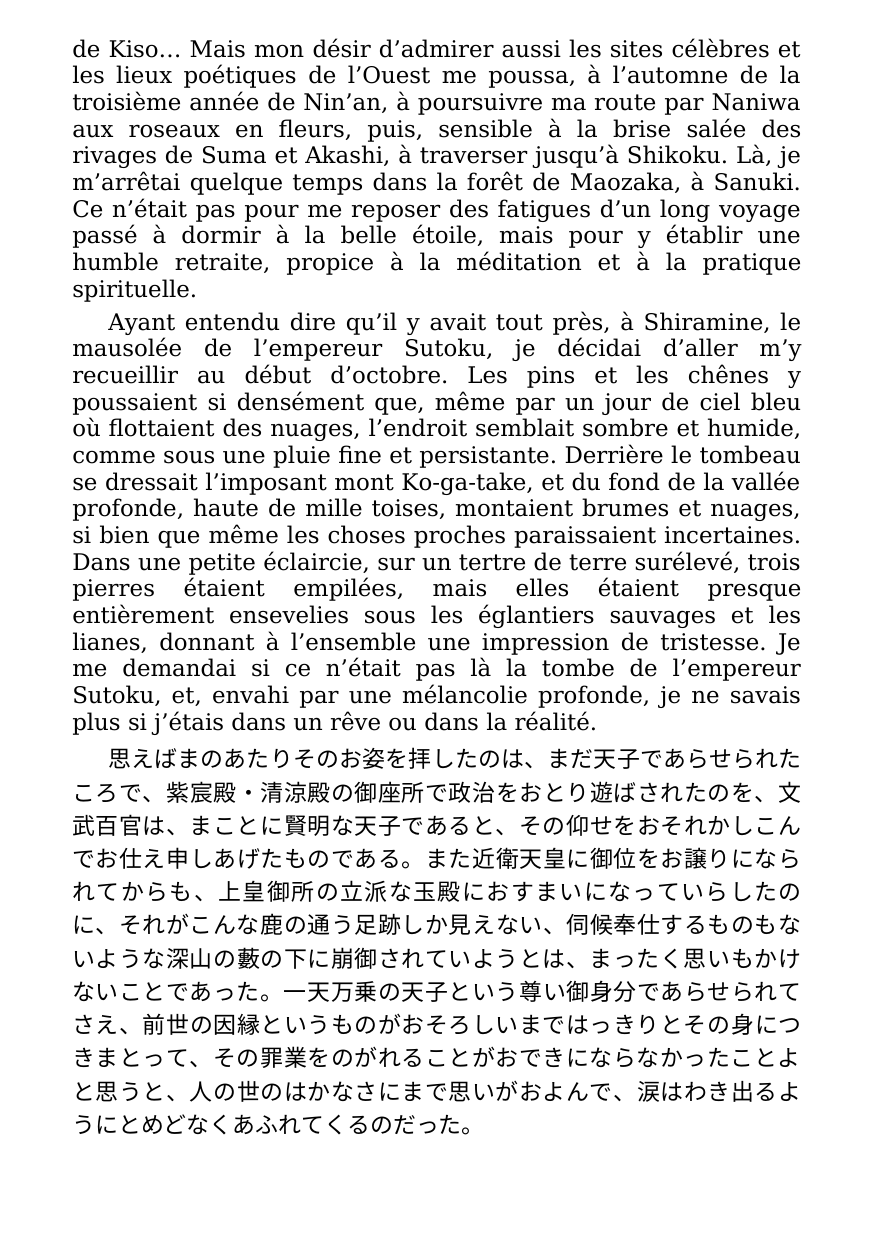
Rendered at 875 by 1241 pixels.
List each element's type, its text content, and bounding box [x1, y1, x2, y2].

text 思えばまのあたりそのお姿を拝したのは、まだ天子であらせられたころで、紫宸殿・清涼殿の御座所で政治をおとり遊ばされたのを、文武百官は、まことに賢明な天子であると、その仰せをおそれかしこんでお仕え申しあげたものである。また近衛天皇に御位をお譲りになられてからも、上皇御所の立派な玉殿におすまいになっていらしたのに、それがこんな鹿の通う足跡しか見えない、伺候奉仕するものもないような深山の藪の下に崩御されていようとは、まったく思いもかけないことであった。一天万乗の天子という尊い御身分であらせられてさえ、前世の因縁というものがおそろしいまではっきりとその身につきまとって、その罪業をのがれることがおできにならなかったことよと思うと、人の世のはかなさにまで思いがおよんで、涙はわき出るようにとめどなくあふれてくるのだった。 [72, 741, 802, 1140]
text Ayant entendu dire qu’il y avait tout près, à Shiramine, le mausolée de l’empereur Sutoku, je décidai d’aller m’y recueillir au début d’octobre. Les pins et les chênes y poussaient si densément que, même par un jour de ciel bleu où flottaient des nuages, l’endroit semblait sombre et humide, comme sous une pluie fine et persistante. Derrière le tombeau se dressait l’imposant mont Ko-ga-take, et du fond de la vallée profonde, haute de mille toises, montaient brumes et nuages, si bien que même les choses proches paraissaient incertaines. Dans une petite éclaircie, sur un tertre de terre surélevé, trois pierres étaient empilées, mais elles étaient presque entièrement ensevelies sous les églantiers sauvages et les lianes, donnant à l’ensemble une impression de tristesse. Je me demandai si ce n’était pas là la tombe de l’empereur Sutoku, et, envahi par une mélancolie profonde, je ne savais plus si j’étais dans un rêve ou dans la réalité. [72, 309, 802, 735]
text de Kiso… Mais mon désir d’admirer aussi les sites célèbres et les lieux poétiques de l’Ouest me poussa, à l’automne de la troisième année de Nin’an, à poursuivre ma route par Naniwa aux roseaux en fleurs, puis, sensible à la brise salée des rivages de Suma et Akashi, à traverser jusqu’à Shikoku. Là, je m’arrêtai quelque temps dans la forêt de Maozaka, à Sanuki. Ce n’était pas pour me reposer des fatigues d’un long voyage passé à dormir à la belle étoile, mais pour y établir une humble retraite, propice à la méditation et à la pratique spirituelle. [72, 36, 802, 303]
